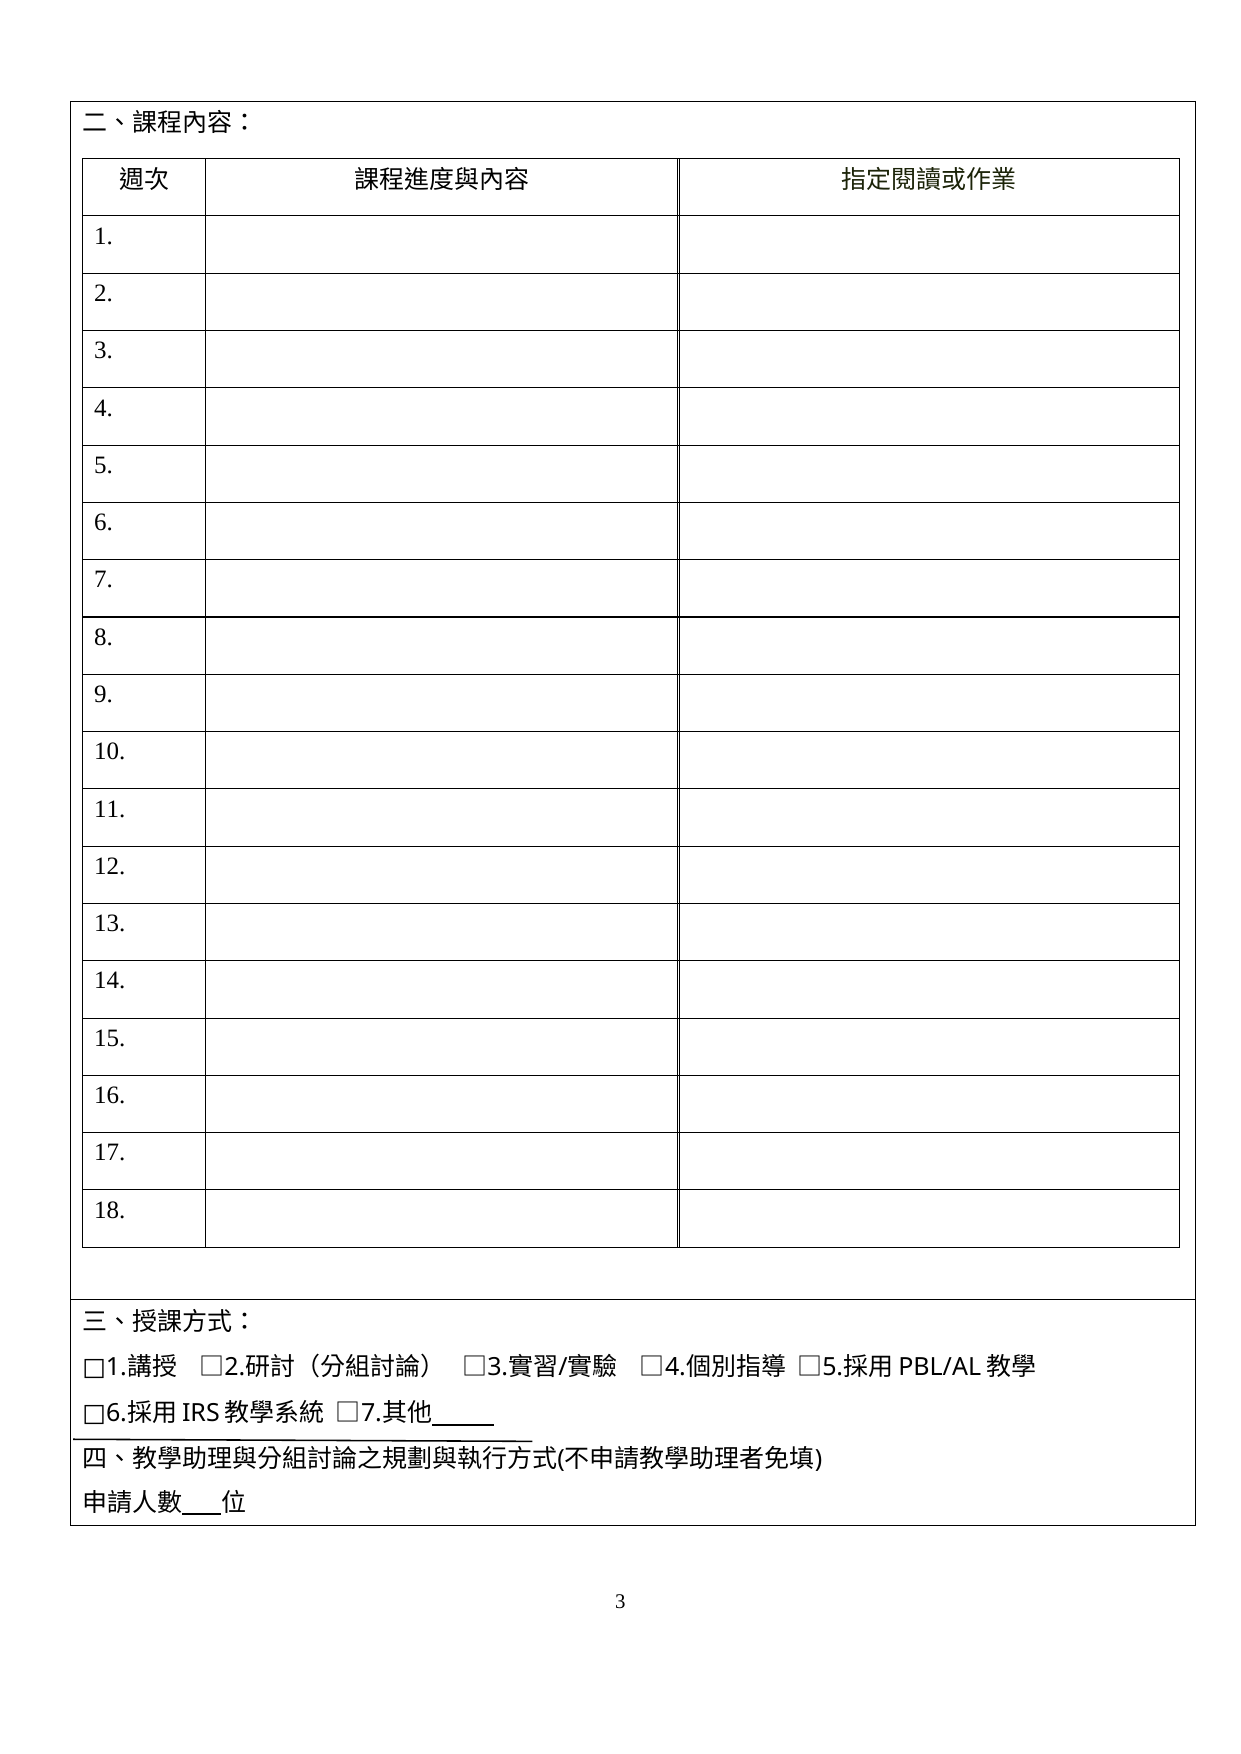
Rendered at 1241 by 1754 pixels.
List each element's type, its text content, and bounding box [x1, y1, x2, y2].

table_cell 2. [83, 274, 205, 330]
table_cell [206, 388, 677, 444]
table_cell 7. [83, 560, 205, 616]
table_cell 10. [83, 732, 205, 788]
table_cell [206, 503, 677, 559]
table_cell [680, 446, 1179, 502]
table_cell [680, 1076, 1179, 1132]
table_header 指定閱讀或作業 [680, 159, 1179, 215]
table_header 週次 [83, 159, 205, 215]
table_cell [206, 675, 677, 731]
table_cell [206, 732, 677, 788]
table_cell [206, 274, 677, 330]
table_cell [680, 1133, 1179, 1189]
table_cell 三、授課方式： □1.講授 □2.研討（分組討論） □3.實習/實驗 □4.個別指導 □5.採用PBL/AL教學 □6.採用IRS教學系統 □7.其他 四、教學助理與分組討論之規劃與執行方式(不申請教學助理者免填) 申請人數 位 [71, 1300, 1195, 1525]
table_cell [680, 331, 1179, 387]
table_cell [680, 904, 1179, 960]
table_cell [206, 1076, 677, 1132]
table_cell [206, 1133, 677, 1189]
table_cell [206, 847, 677, 903]
table_cell [206, 331, 677, 387]
table_cell [680, 618, 1179, 674]
table_cell 課程內容： [71, 102, 1195, 1299]
table_cell 5. [83, 446, 205, 502]
table_cell 4. [83, 388, 205, 444]
table_cell [680, 789, 1179, 846]
table_cell 11. [83, 789, 205, 846]
table_cell 13. [83, 904, 205, 960]
table_cell [206, 216, 677, 273]
table_cell [680, 216, 1179, 273]
table_cell [206, 560, 677, 616]
table_cell [680, 274, 1179, 330]
table_cell [680, 388, 1179, 444]
table_cell 9. [83, 675, 205, 731]
table_cell [206, 1190, 677, 1247]
table_cell [680, 675, 1179, 731]
table_cell [680, 503, 1179, 559]
table_cell 1. [83, 216, 205, 273]
table_cell [206, 1019, 677, 1075]
table_cell 15. [83, 1019, 205, 1075]
table_cell 14. [83, 961, 205, 1017]
table_cell 12. [83, 847, 205, 903]
table_cell [680, 847, 1179, 903]
table_header 課程進度與內容 [206, 159, 677, 215]
table_cell [206, 446, 677, 502]
table_cell [680, 961, 1179, 1017]
table_cell [680, 1190, 1179, 1247]
table_cell 17. [83, 1133, 205, 1189]
table_cell [680, 732, 1179, 788]
table_cell [680, 1019, 1179, 1075]
table_cell 6. [83, 503, 205, 559]
table_cell [206, 789, 677, 846]
table_cell 18. [83, 1190, 205, 1247]
table_cell [206, 961, 677, 1017]
table_cell [206, 618, 677, 674]
table_cell [206, 904, 677, 960]
table_cell [680, 560, 1179, 616]
table_cell 3. [83, 331, 205, 387]
table_cell 8. [83, 618, 205, 674]
table_cell 16. [83, 1076, 205, 1132]
